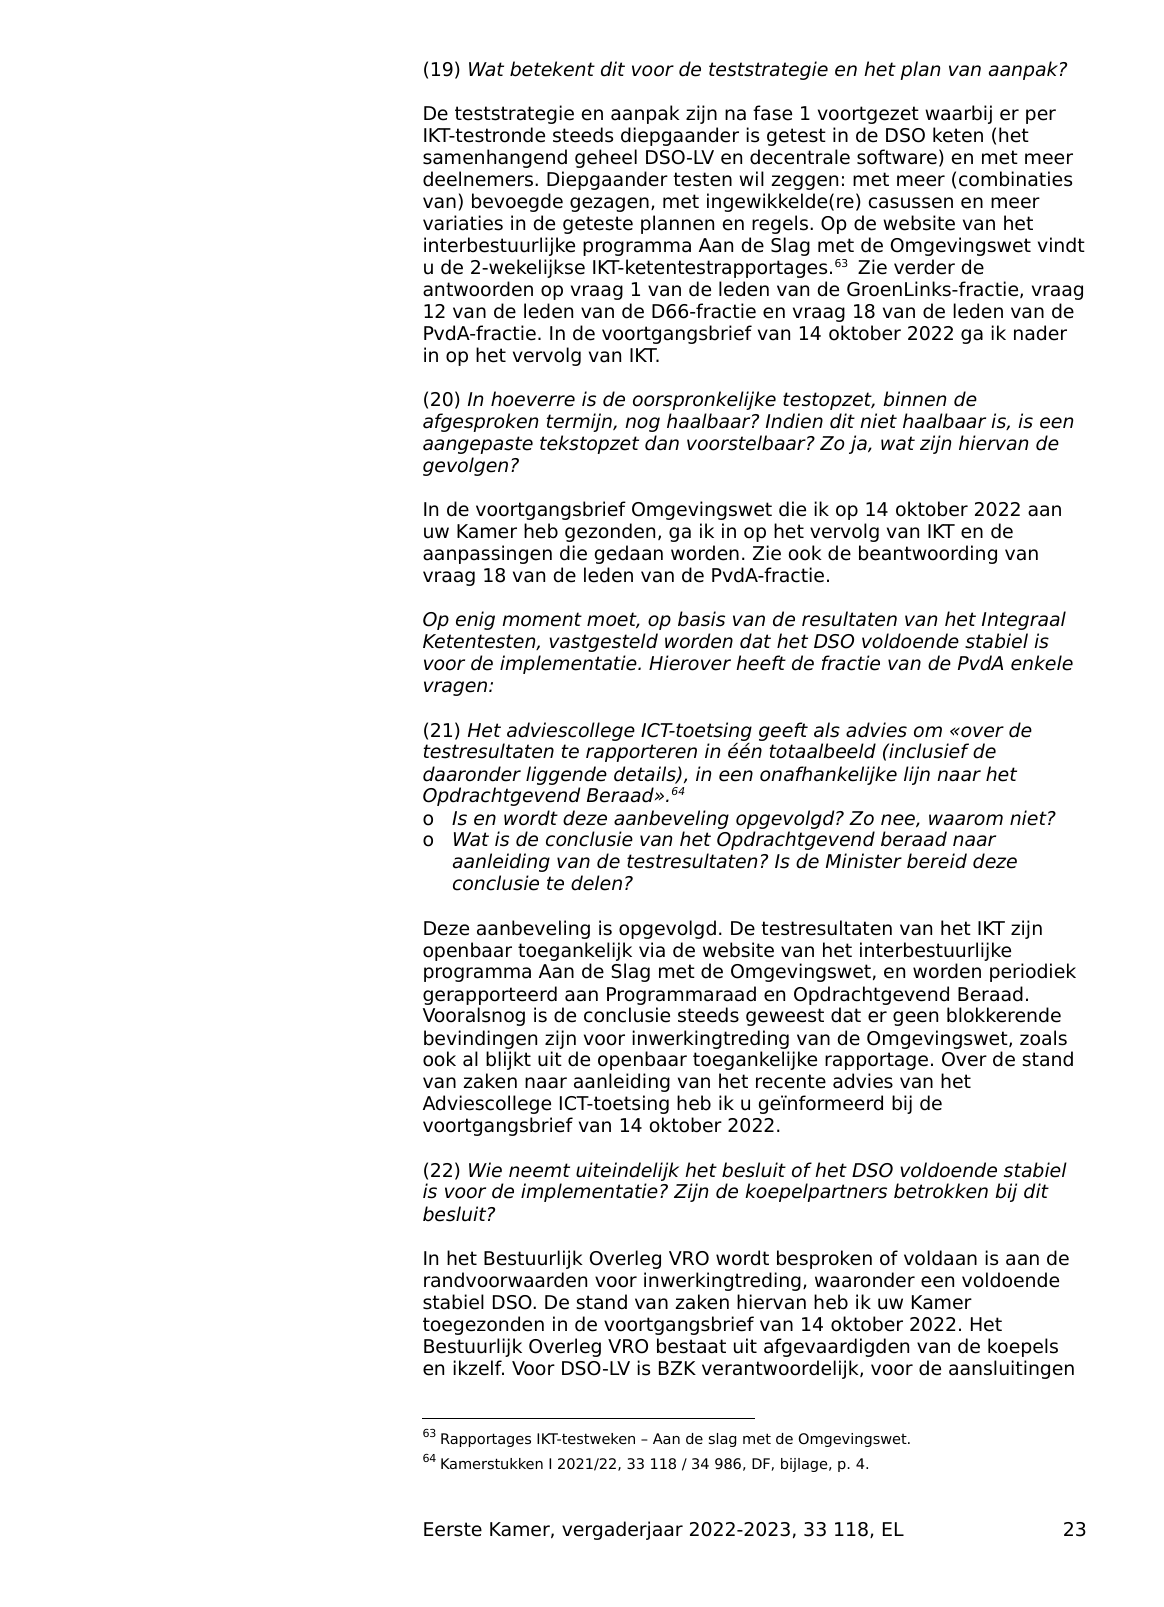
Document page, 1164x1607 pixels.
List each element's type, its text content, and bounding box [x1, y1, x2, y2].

text In de voortgangsbrief Omgevingswet die ik op 14 oktober 2022 aan uw Kamer heb gezonden, ga ik in op het vervolg van IKT en de aanpassingen die gedaan worden. Zie ook de beantwoording van vraag 18 van de leden van de PvdA-fractie. [422, 499, 1087, 587]
text (21) Het adviescollege ICT-toetsing geeft als advies om «over de testresultaten te rapporteren in één totaalbeeld (inclusief de daaronder liggende details), in een onafhankelijke lijn naar het Opdrachtgevend Beraad». [422, 719, 1087, 807]
text Kamerstukken I 2021/22, 33 118 / 34 986, DF, bijlage, p. 4. [422, 1452, 1087, 1474]
text (20) In hoeverre is de oorspronkelijke testopzet, binnen de afgesproken termijn, nog haalbaar? Indien dit niet haalbaar is, is een aangepaste tekstopzet dan voorstelbaar? Zo ja, wat zijn hiervan de gevolgen? [422, 389, 1087, 477]
text In het Bestuurlijk Overleg VRO wordt besproken of voldaan is aan de randvoorwaarden voor inwerkingtreding, waaronder een voldoende stabiel DSO. De stand van zaken hiervan heb ik uw Kamer toegezonden in de voortgangsbrief van 14 oktober 2022. Het Bestuurlijk Overleg VRO bestaat uit afgevaardigden van de koepels en ikzelf. Voor DSO-LV is BZK verantwoordelijk, voor de aansluitingen [422, 1248, 1087, 1379]
text Deze aanbeveling is opgevolgd. De testresultaten van het IKT zijn openbaar toegankelijk via de website van het interbestuurlijke programma Aan de Slag met de Omgevingswet, en worden periodiek gerapporteerd aan Programmaraad en Opdrachtgevend Beraad. Vooralsnog is de conclusie steeds geweest dat er geen blokkerende bevindingen zijn voor inwerkingtreding van de Omgevingswet, zoals ook al blijkt uit de openbaar toegankelijke rapportage. Over de stand van zaken naar aanleiding van het recente advies van het Adviescollege ICT-toetsing heb ik u geïnformeerd bij de voortgangsbrief van 14 oktober 2022. [422, 917, 1087, 1137]
text Op enig moment moet, op basis van de resultaten van het Integraal Ketentesten, vastgesteld worden dat het DSO voldoende stabiel is voor de implementatie. Hierover heeft de fractie van de PvdA enkele vragen: [422, 609, 1087, 697]
text (22) Wie neemt uiteindelijk het besluit of het DSO voldoende stabiel is voor de implementatie? Zijn de koepelpartners betrokken bij dit besluit? [422, 1159, 1087, 1225]
text Rapportages IKT-testweken – Aan de slag met de Omgevingswet. [422, 1427, 1087, 1449]
text o Is en wordt deze aanbeveling opgevolgd? Zo nee, waarom niet? [422, 807, 1087, 829]
text De teststrategie en aanpak zijn na fase 1 voortgezet waarbij er per IKT-testronde steeds diepgaander is getest in de DSO keten (het samenhangend geheel DSO-LV en decentrale software) en met meer deelnemers. Diepgaander testen wil zeggen: met meer (combinaties van) bevoegde gezagen, met ingewikkelde(re) casussen en meer variaties in de geteste plannen en regels. Op de website van het interbestuurlijke programma Aan de Slag met de Omgevingswet vindt u de 2-wekelijkse IKT-ketentestrapportages. Zie verder de antwoorden op vraag 1 van de leden van de GroenLinks-fractie, vraag 12 van de leden van de D66-fractie en vraag 18 van de leden van de PvdA-fractie. In de voortgangsbrief van 14 oktober 2022 ga ik nader in op het vervolg van IKT. [422, 103, 1087, 367]
text o Wat is de conclusie van het Opdrachtgevend beraad naar aanleiding van de testresultaten? Is de Minister bereid deze conclusie te delen? [422, 829, 1087, 895]
text (19) Wat betekent dit voor de teststrategie en het plan van aanpak? [422, 59, 1087, 81]
